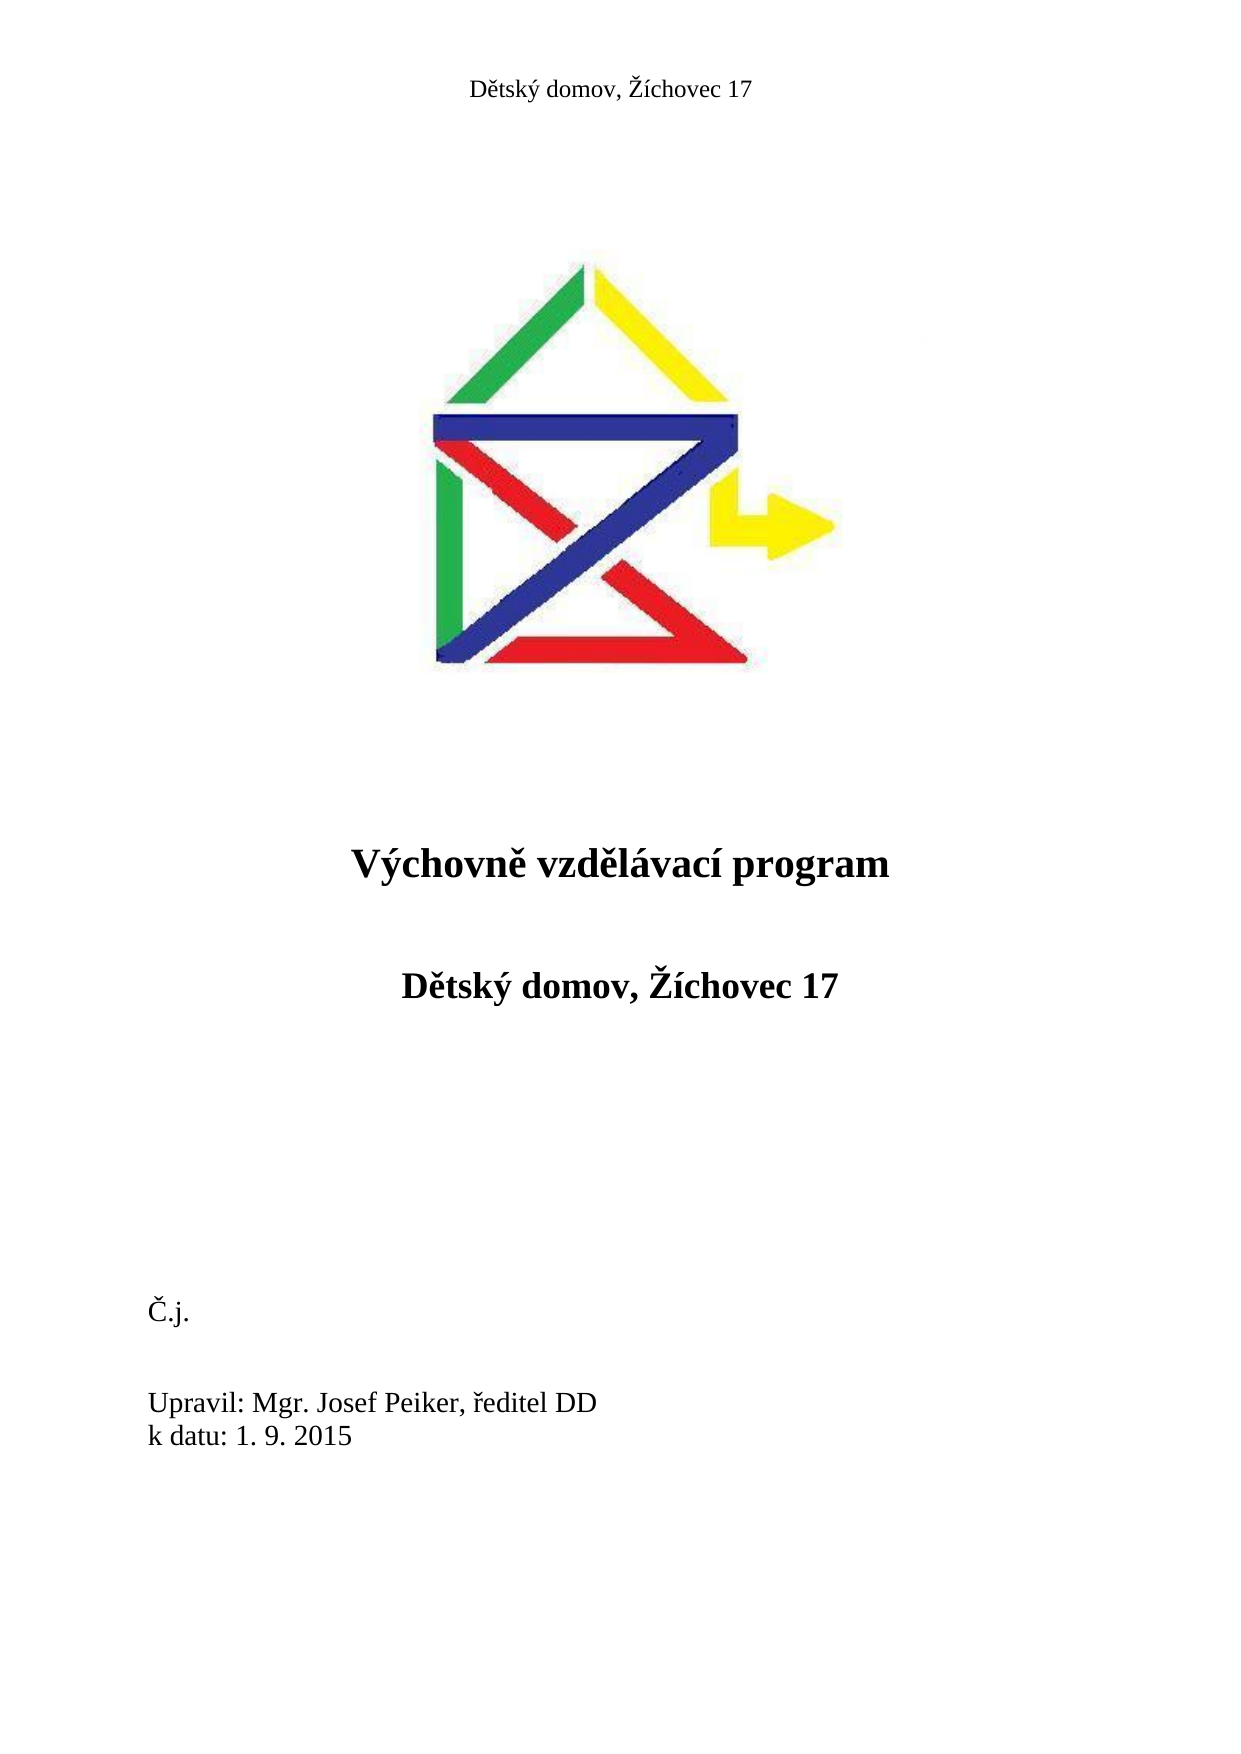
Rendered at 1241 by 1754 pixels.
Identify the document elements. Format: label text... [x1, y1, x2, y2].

subtitle Výchovně vzdělávací program [148, 838, 1093, 886]
text k datu: 1. 9. 2015 [148, 1418, 1093, 1452]
picture [295, 175, 928, 780]
text Dětský domov, Žíchovec 17 [148, 963, 1093, 1006]
text Č.j. [148, 1294, 1093, 1327]
text Upravil: Mgr. Josef Peiker, ředitel DD [148, 1385, 1093, 1418]
